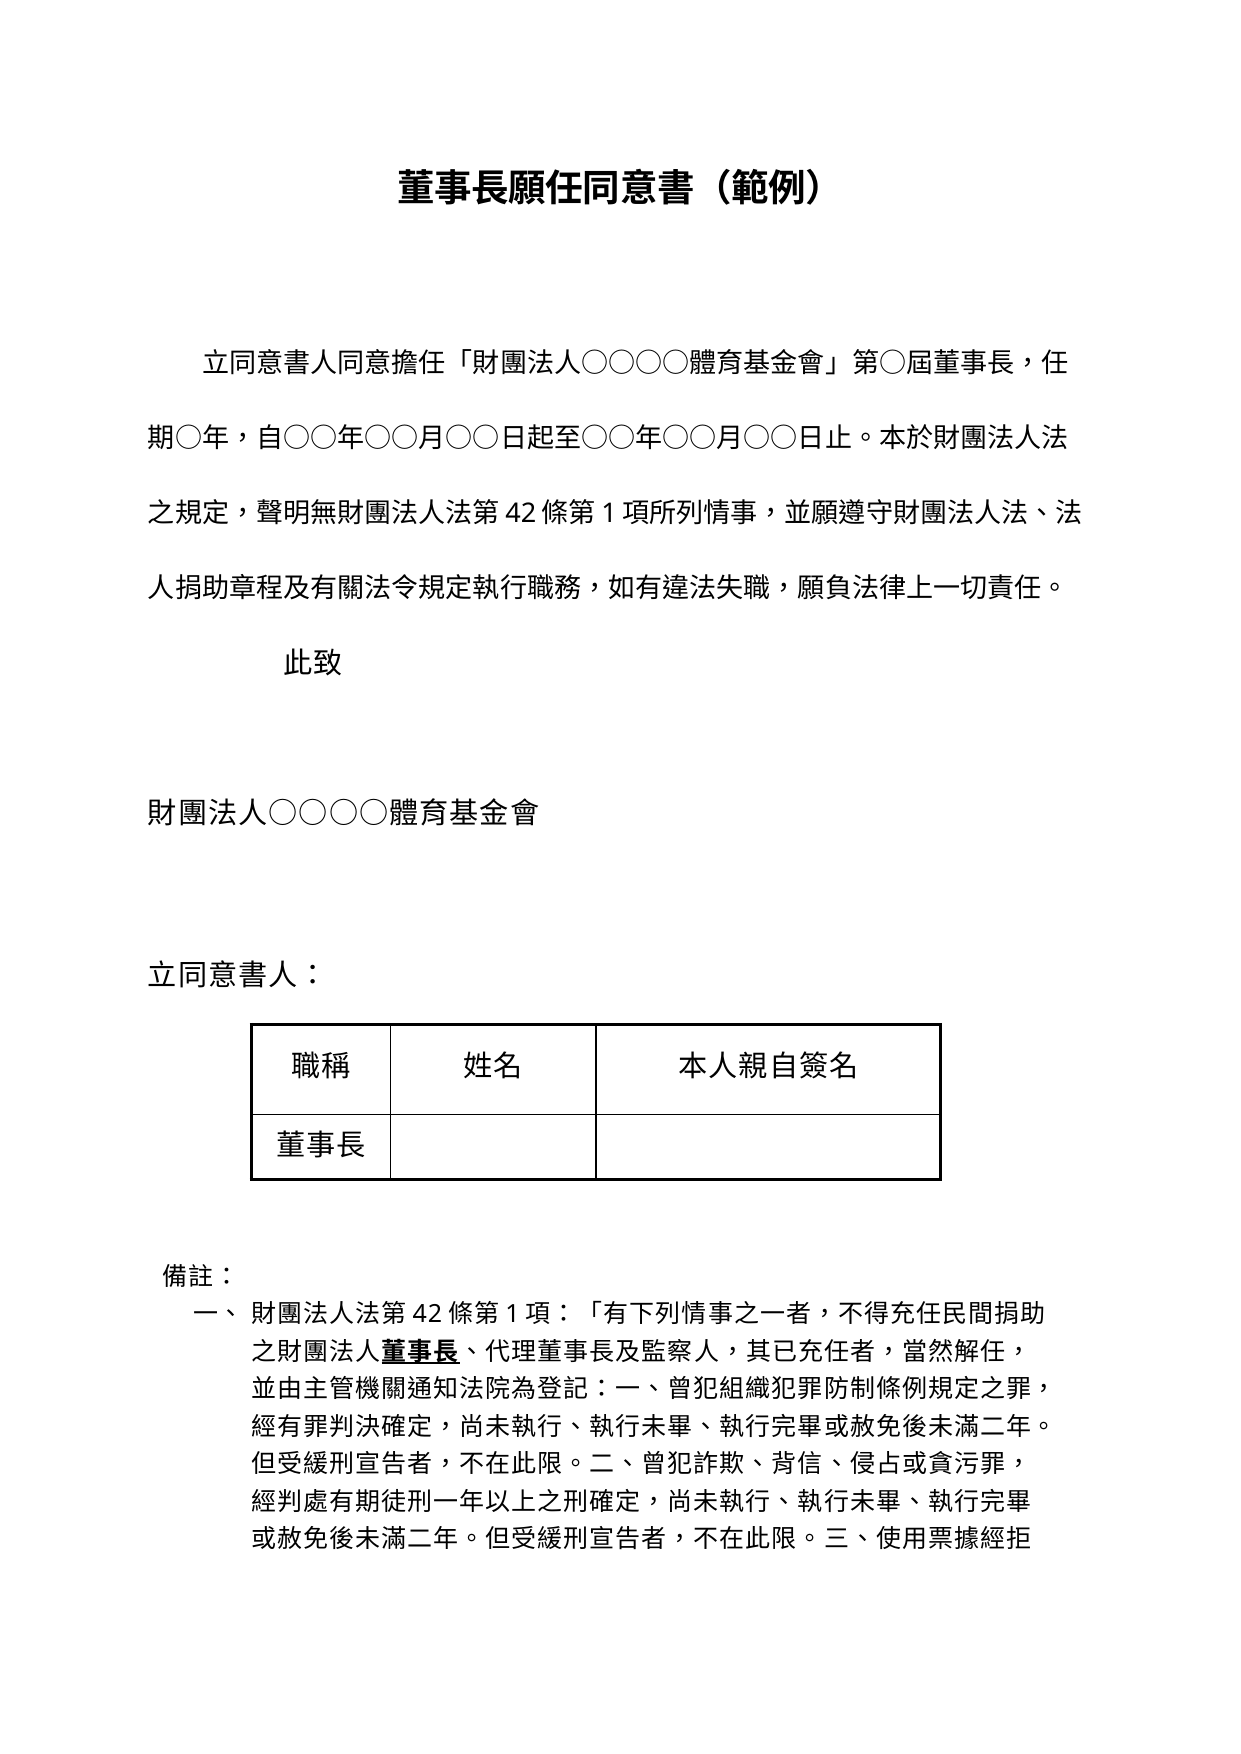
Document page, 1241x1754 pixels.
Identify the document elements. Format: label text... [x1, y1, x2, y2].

list 財團法人法第42條第1項：「有下列情事之一者，不得充任民間捐助之財團法人董事長、代理董事長及監察人，其已充任者，當然解任，並由主管機關通知法院為登記：一、曾犯組織犯罪防制條例規定之罪，經有罪判決確定，尚未執行、執行未畢、執行完畢或赦免後未滿二年。但受緩刑宣告者，不在此限。二、曾犯詐欺、背信、侵占或貪污罪，經判處有期徒刑一年以上之刑確定，尚未執行、執行未畢、執行完畢或赦免後未滿二年。但受緩刑宣告者，不在此限。三、使用票據經拒 [194, 1293, 1054, 1556]
text 董事長願任同意書（範例） [148, 164, 1092, 210]
text 財團法人○○○○體育基金會 [148, 773, 1092, 848]
table_header 本人親自簽名 [597, 1026, 939, 1113]
table_cell 董事長 [253, 1115, 390, 1177]
table_header 姓名 [391, 1026, 595, 1113]
text 立同意書人同意擔任「財團法人○○○○體育基金會」第○屆董事長，任期○年，自○○年○○月○○日起至○○年○○月○○日止。本於財團法人法之規定，聲明無財團法人法第42條第1項所列情事，並願遵守財團法人法、法人捐助章程及有關法令規定執行職務，如有違法失職，願負法律上一切責任。 [148, 323, 1092, 623]
text 備註： [162, 1256, 1054, 1293]
table_cell [391, 1115, 595, 1177]
table_cell [597, 1115, 939, 1177]
table_header 職稱 [253, 1026, 390, 1113]
text 立同意書人： [148, 935, 1092, 1010]
text 此致 [148, 623, 1092, 698]
